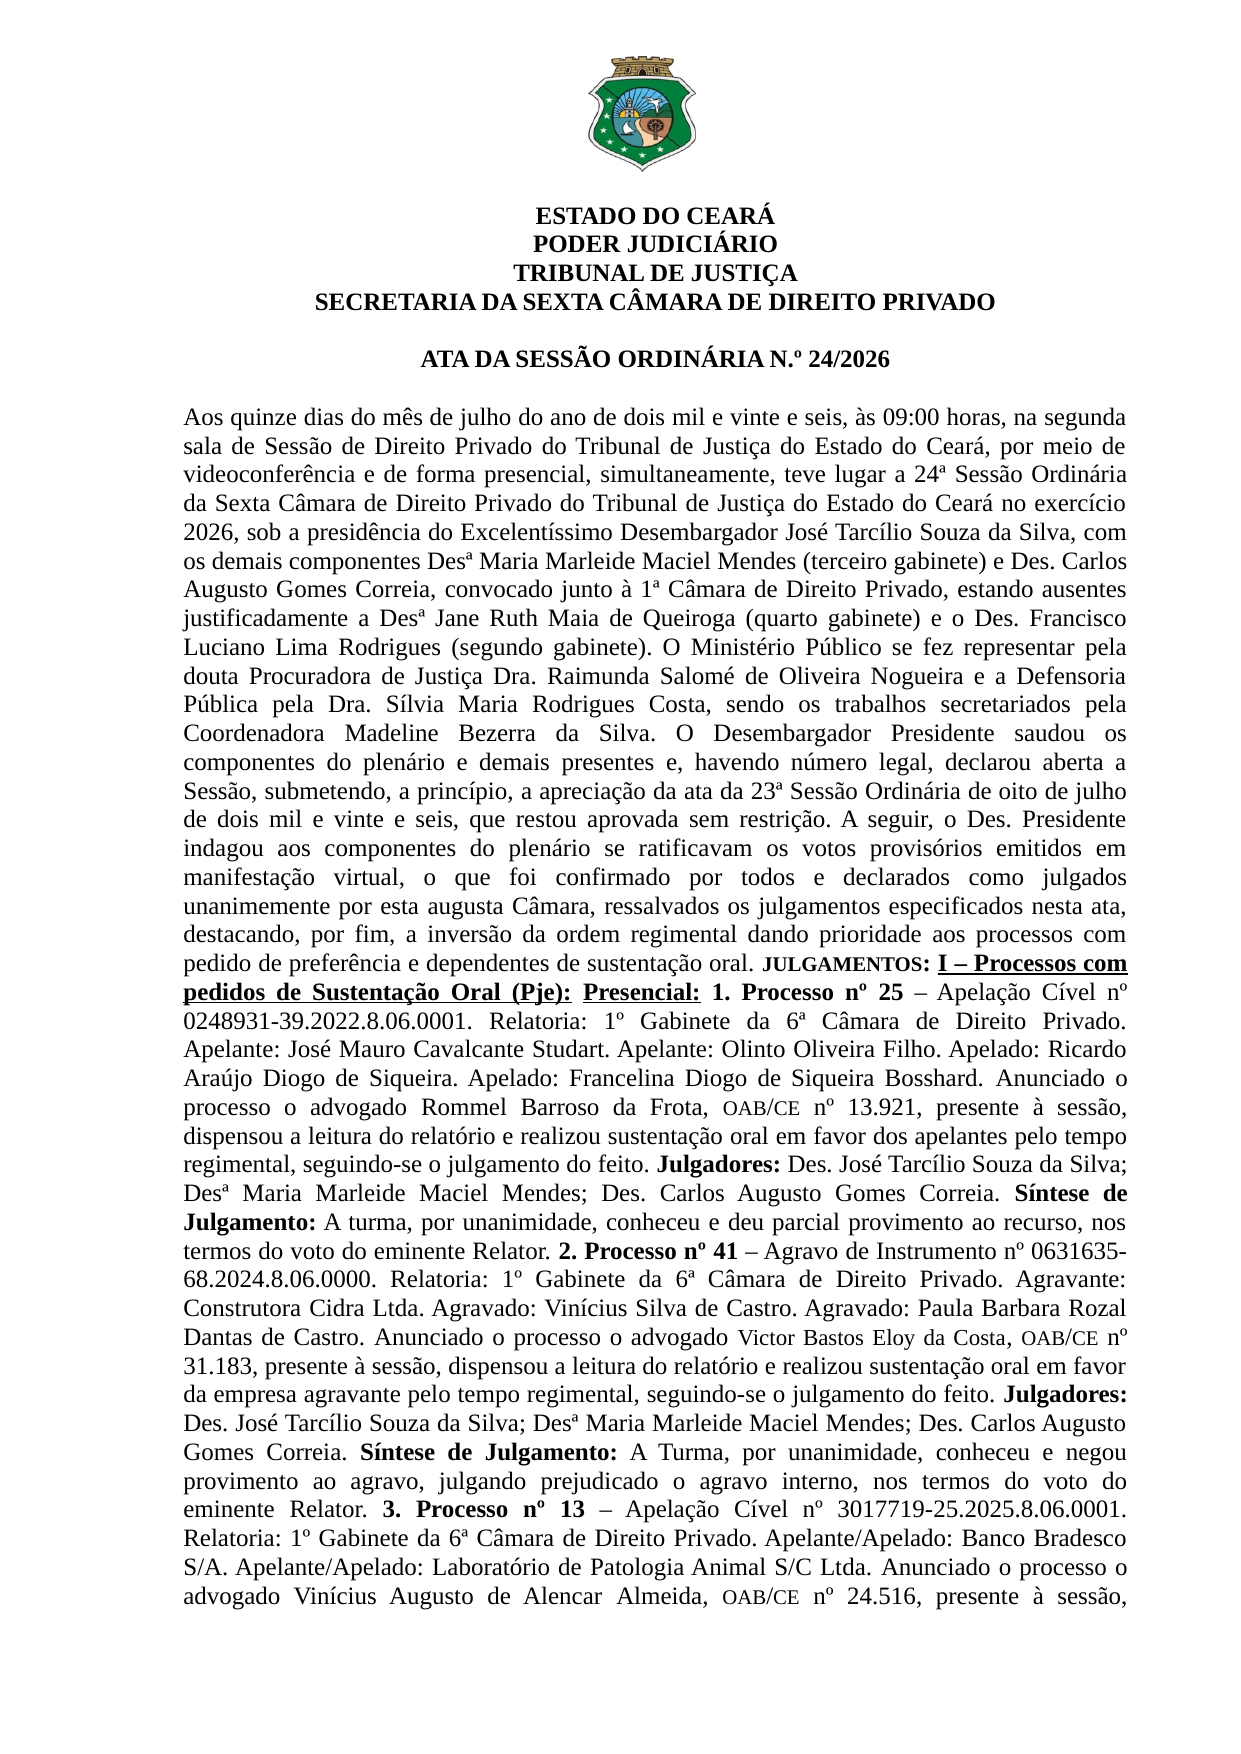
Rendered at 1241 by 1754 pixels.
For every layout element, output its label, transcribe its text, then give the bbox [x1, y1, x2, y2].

picture [588, 56, 696, 172]
text Aos quinze dias do mês de julho do ano de dois mil e vinte e seis, às 09:00 horas, na segunda sala de Sessão de Direito Privado do Tribunal de Justiça do Estado do Ceará, por meio de videoconferência e de forma presencial, simultaneamente, teve lugar a 24ª Sessão Ordinária da Sexta Câmara de Direito Privado do Tribunal de Justiça do Estado do Ceará no exercício 2026, sob a presidência do Excelentíssimo Desembargador José Tarcílio Souza da Silva, com os demais componentes Desª Maria Marleide Maciel Mendes (terceiro gabinete) e Des. Carlos Augusto Gomes Correia, convocado junto à 1ª Câmara de Direito Privado, estando ausentes justificadamente a Desª Jane Ruth Maia de Queiroga (quarto gabinete) e o Des. Francisco Luciano Lima Rodrigues (segundo gabinete). O Ministério Público se fez representar pela douta Procuradora de Justiça Dra. Raimunda Salomé de Oliveira Nogueira e a Defensoria Pública pela Dra. Sílvia Maria Rodrigues Costa, sendo os trabalhos secretariados pela Coordenadora Madeline Bezerra da Silva. O Desembargador Presidente saudou os componentes do plenário e demais presentes e, havendo número legal, declarou aberta a Sessão, submetendo, a princípio, a apreciação da ata da 23ª Sessão Ordinária de oito de julho de dois mil e vinte e seis, que restou aprovada sem restrição. A seguir, o Des. Presidente indagou aos componentes do plenário se ratificavam os votos provisórios emitidos em manifestação virtual, o que foi confirmado por todos e declarados como julgados unanimemente por esta augusta Câmara, ressalvados os julgamentos especificados nesta ata, destacando, por fim, a inversão da ordem regimental dando prioridade aos processos com pedido de preferência e dependentes de sustentação oral. JULGAMENTOS: I – Processos com pedidos de Sustentação Oral (Pje): Presencial: 1. Processo nº 25 – Apelação Cível nº 0248931-39.2022.8.06.0001. Relatoria: 1º Gabinete da 6ª Câmara de Direito Privado. Apelante: José Mauro Cavalcante Studart. Apelante: Olinto Oliveira Filho. Apelado: Ricardo Araújo Diogo de Siqueira. Apelado: Francelina Diogo de Siqueira Bosshard. Anunciado o processo o advogado Rommel Barroso da Frota, OAB/CE nº 13.921, presente à sessão, dispensou a leitura do relatório e realizou sustentação oral em favor dos apelantes pelo tempo regimental, seguindo-se o julgamento do feito. Julgadores: Des. José Tarcílio Souza da Silva; Desª Maria Marleide Maciel Mendes; Des. Carlos Augusto Gomes Correia. Síntese de Julgamento: A turma, por unanimidade, conheceu e deu parcial provimento ao recurso, nos termos do voto do eminente Relator. 2. Processo nº 41 – Agravo de Instrumento nº 0631635-68.2024.8.06.0000. Relatoria: 1º Gabinete da 6ª Câmara de Direito Privado. Agravante: Construtora Cidra Ltda. Agravado: Vinícius Silva de Castro. Agravado: Paula Barbara Rozal Dantas de Castro. Anunciado o processo o advogado Victor Bastos Eloy da Costa, OAB/CE nº 31.183, presente à sessão, dispensou a leitura do relatório e realizou sustentação oral em favor da empresa agravante pelo tempo regimental, seguindo-se o julgamento do feito. Julgadores: Des. José Tarcílio Souza da Silva; Desª Maria Marleide Maciel Mendes; Des. Carlos Augusto Gomes Correia. Síntese de Julgamento: A Turma, por unanimidade, conheceu e negou provimento ao agravo, julgando prejudicado o agravo interno, nos termos do voto do eminente Relator. 3. Processo nº 13 – Apelação Cível nº 3017719-25.2025.8.06.0001. Relatoria: 1º Gabinete da 6ª Câmara de Direito Privado. Apelante/Apelado: Banco Bradesco S/A. Apelante/Apelado: Laboratório de Patologia Animal S/C Ltda. Anunciado o processo o advogado Vinícius Augusto de Alencar Almeida, OAB/CE nº 24.516, presente à sessão, dispensou a leitura do relatório e realizou sustentação oral em favor do Laboratório de Patologia Animal S/C Ltda. pelo tempo regimental, seguindo-se o julgamento do feito. Julgadores: Des. José Tarcílio Souza da Silva; Desª Maria Marleide Maciel Mendes; Des. Carlos Augusto Gomes Correia. Síntese de Julgamento: A Turma, por unanimidade, conheceu e negou provimento aos recursos, nos termos do voto do eminente Relator. Videoconferências: 4. Processo nº 01 – Apelação Cível nº 0009316-86.2019.8.06.0112. Relatoria: 1º Gabinete da 6ª Câmara de Direito Privado. Apelante: A. M. P. S. Apelante: E. M. P. S. Apelante/Apelado: A. W. P. S. Apelante/Apelado: L. A. U. M. de A. Apelado: L. A. U. M. de A. Anunciado o processo a advogada Anya Lima Penha de Brito, OAB/CE nº 19.162, dispensou a leitura do relatório e realizou, via on-line, sustentação oral em favor de A. W. P. S. pelo tempo regimental, seguindo-se o julgamento do feito. Julgadores: Des. José Tarcílio Souza da Silva; Desª Maria Marleide Maciel Mendes; Des. Carlos Augusto Gomes Correia. Síntese do Julgamento: A Turma, por unanimidade, conheceu e negou provimento aos recursos, nos termos do voto do eminente Relator. 5. Processo nº 37 – Apelação Cível nº 0218156-07.2023.8.06.0001. Relatoria: 1º Gabinete da 6ª Câmara de Direito Privado. Apelante: J. P. V. de M. Apelante: L. de M. M. V. Apelante: A. P. V. de M. Apelado: R. P. F. de M. Anunciado o processo constatou-se a ausência da advogada Amanda Florêncio Melo, OAB/CE nº 48.709, que estava inscrita para se manifestar em favor da apelante L. de M. M. V., seguindo-se o julgamento do feito. Julgadores: Des. José Tarcílio Souza da Silva; Desª Maria Marleide Maciel Mendes; Des. Carlos Augusto Gomes Correia. Síntese do Julgamento: A Turma, por unanimidade, conheceu e negou provimento aos recursos, nos termos do voto do eminente Relator. 6. Processo nº 08 – Apelação Cível nº 3012755-86.2025.8.06.0001. Relatoria: 1º Gabinete da 6ª Câmara de Direito Privado. Apelante: José Viana de Goes Bessa. Apelado: Banco Itau Consignado S/A. Anunciado o processo o advogado Miguel Victor de Sá Cordeiro Almeida, OAB/PE nº 26.931, dispensou a leitura do relatório e realizou, via on-line, sustentação oral em favor do banco apelado pelo tempo regimental, seguindo-se o julgamento do feito. Julgadores: Des. José Tarcílio Souza da Silva; Desª Maria Marleide Maciel Mendes; Des. Carlos Augusto Gomes Correia. Síntese de Julgamento: A Turma, por unanimidade, conheceu e deu provimento ao recurso, anulando a sentença e determinando o retorno dos autos à origem, nos termos do voto do eminente Relator. 7. Processo nº 103 – Agravo de Instrumento nº 3019225-39.2025.8.06.0000. Relatoria: 3º Gabinete da 6ª Câmara de Direito Privado. Agravante: V. L. B. Agravado: J. C. F. N. Anunciado o processo a advogada Marcella Mourão de Brito, OAB/CE nº 23.459, dispensou a leitura do relatório e realizou, via on-line, sustentação oral em favor da parte agravante pelo tempo regimental. Nos debates, o nobre Des. José Tarcílio acompanhou o voto condutor e o Des. Carlos Augusto Gomes Correia apresentou proposta de majoração da obrigação alimentar em um salário-mínimo por beneficiário. Mantidos os votos, o resultado foi proclamado a seguir. Julgadores: Desª Maria Marleide Maciel Mendes; Des. José Tarcílio Souza da Silva; Des. Carlos Augusto Gomes Correia. Síntese de Julgamento: A Turma, por maioria, conheceu e negou provimento ao recurso, nos termos do voto da eminente Relatora. 8. Processo nº 67 – Apelação Cível nº 0262816-91.2020.8.06.0001. Relatoria: 3º Gabinete da 6ª Câmara de Direito Privado. Apelante: Veste S/A. Estilo. Apelado: Vougan Comércio de Confecções Ltda. Anunciado o processo o Des. Presidente esclareceu que o pedido do patrono tratava-se de mera informação, sem caracterizar inscrição para sustentar oralmente, proclamando, a seguir o resultado do julgamento. Julgadores: Desª Maria Marleide Maciel Mendes; Des. José Tarcílio Souza da Silva; Des. Carlos Augusto Gomes Correia. Síntese de Julgamento: A Turma, por unanimidade, conheceu e deu parcial provimento ao recurso, nos termos do voto da eminente Relatora. 9. Processo nº 90 – Apelação Cível nº 0260179-31.2024.8.06.0001. Relatoria: 3º Gabinete da 6ª Câmara de Direito Privado. Apelante: Banco Bradesco S/A. Apelado: José Furtado Pinto. Anunciado o processo constatou-se a ausência do advogado Caio Flávio da Silva Gondim, OAB/CE nº 25.265, que estava inscrito para se manifestar em favor da parte apelada, seguindo-se o julgamento do feito. Julgadores: Desª Maria Marleide Maciel Mendes; Des. José Tarcílio Souza da Silva; Des. Carlos Augusto Gomes Correia. Síntese de Julgamento: A Turma, por unanimidade, conheceu e deu parcial provimento ao recurso, nos termos do voto da eminente Relatora. 10. Processo nº 10 – Apelação Cível nº 3044023-95.2024.8.06.0001. Relatoria: 1º Gabinete da 6ª Câmara de Direito Privado. Apelante/Apelado: Expedita Araújo Vieira. Apelante/Apelado: Banco Pan S/A. Anunciado o processo a advogada Amanda de Oliveira Montenegro, OAB/PB nº 24.386, dispensou a leitura do relatório e realizou, via on-line, sustentação oral em favor do banco Pan S/A pelo tempo regimental, seguindo-se o julgamento do feito. Julgadores: Des. José Tarcílio Souza da Silva; Desª Maria Marleide Maciel Mendes; Des. Carlos Augusto Gomes Correia. Síntese de Julgamento: A Turma, por unanimidade, conheceu e deu provimento ao recurso da instituição financeira, rejeitando o apelo adesivo, nos termo do voto do eminente Relator. 11. Processo nº 88 – Apelação Cível nº 3000496-04.2025.8.06.0181. Relatoria: 3º Gabinete da 6ª Câmara de Direito Privado. Apelante: Banco Itaú Consignado S/A. Apelado: Maria Ferreira Silva. Anunciado o processo o advogado Iuri Lemos Correia, OAB/CE nº 30.309, dispensou a leitura do relatório e realizou, via on-line, sustentação oral em favor do banco apelante pelo tempo regimental, seguindo-se o julgamento do feito. Julgadores: Desª Maria Marleide Maciel Mendes; Des. José Tarcílio Souza da Silva; Des. Carlos Augusto Gomes Correia. Síntese de Julgamento: A Turma, por unanimidade, conheceu e deu parcial provimento ao recurso, nos termos do voto da eminente Relatora. 12. Processo nº 96 – Apelação Cível nº 3015742-95.2025.8.06.0001. Relatoria: 3º Gabinete da 6ª Câmara de Direito Privado. Apelante: Telefônica Brasil S/A. Apelado: Escala Imobiliária Ltda. Anunciado o processo o Des. Presidente informou o pedido de desistência da manifestação das patronas que haviam realizado a inscrição, seguindo-se o julgamento do feito. Julgadores: Desª Maria Marleide Maciel Mendes; Des. José Tarcílio Souza da Silva; Des. Carlos Augusto Gomes Correia. Síntese de Julgamento: A Turma, por unanimidade, conheceu e deu parcial provimento ao recurso, nos termos do voto da eminente Relatora. II – Processos Extra – pauta: 1. Processo nº 108 – Conflito De Competência Cível nº 3000679-61.2024.8.06.0002. Relatoria: 3º Gabinete da 6ª Câmara de Direito Privado. Suscitante: Juízo da 10ª Unidade do Juizado Especial Cível da Comarca de Fortaleza/CE. Suscitado: Juízo da 19ª Vara Cível de Fortaleza/CE. Julgadores: Desª Maria Marleide Maciel Mendes; Des. José Tarcílio Souza da Silva; Des. Carlos Augusto Gomes Correia. Síntese de Julgamento: Conflito negativo de competência conhecido. Competência da 19ª Vara Cível da Comarca de Fortaleza declarada. 2. Processo nº 109 – Conflito de Competência Cível nº 3017428-91.2026.8.06.0000. Relatoria: 3º Gabinete da 6ª Câmara de Direito Privado. Suscitante: 2ª Vara Cível da Comarca de Aracati. Suscitado: 1ª Vara Cível da Comarca de Aracati. Julgadores: Desª Maria Marleide Maciel Mendes; Des. José Tarcílio Souza da Silva; Des. Carlos Augusto Gomes Correia. Síntese de Julgamento: Conflito conhecido e julgado procedente para declarar competente o juízo da 1ª Vara Cível da Comarca de Aracati. III – Processos adiados nesta sessão: 1. Processo nº 12 – Apelação Cível nº 3002997-78.2025.8.06.0035. Relatoria: 1º Gabinete da 6ª Câmara de Direito Privado. Apelante: Auzia Maria Costa da Silva. Apelado: Companhia Energética do Ceará. Anunciado o processo, o Des. Presidente declarou o impedimento do Des. Carlos Augusto Gomes Correia para atuar nos autos e determinou que fosse adiado o julgamento do feito. 2. Processo nº 28 – Apelação Cível nº 0213621-84.2013.8.06.0001. Relatoria: 1º Gabinete da 6ª Câmara de Direito Privado. Apelante: Aurilene Pereira Tavares. Apelante: Farid Saker. Apelado: Companhia Imobiliária M S B. Anunciado o processo, o Des. Presidente, na qualidade de Relator, determinou que fosse adiado o julgamento do feito. 3. Processo nº 56 – Apelação Cível nº 3029357-55.2025.8.06.0001. Relatoria: 3º Gabinete da 6ª Câmara de Direito Privado. Apelante: Francisco Albenis Freitas. Apelado: Companhia Energética do Ceará. Anunciado o processo, o Des. Presidente declarou o impedimento do Des. Carlos Augusto Gomes Correia para atuar nos autos e determinou que fosse adiado o julgamento do feito. 4. Processo nº 60 – Apelação Cível nº 0200302-18.2024.8.06.0113. Relatoria: 3º Gabinete da 6ª Câmara de Direito Privado. Apelante: Raimunda Gomes Félix. Apelado: Companhia Energética do Ceará. Apelado: Todos Empreendimentos Ltda. Anunciado o processo, o Des. Presidente declarou o impedimento do Des. Carlos Augusto Gomes Correia para atuar nos autos e determinou que fosse adiado o julgamento do feito. 5. Processo nº 72 – Apelação Cível nº 0215828-41.2022.8.06.0001. Relatoria: 3º Gabinete da 6ª Câmara de Direito Privado. Apelante: Cristiane Alves Gonzaga Multimídia. Apelado: Companhia Energética do Ceará. Anunciado o processo, o Des. Presidente declarou o impedimento do Des. Carlos Augusto Gomes Correia para atuar nos autos e determinou que fosse adiado o julgamento do feito. 6. Processo nº 78 – Apelação Cível nº 3000400-54.2025.8.06.0030. Relatoria: 3º Gabinete da 6ª Câmara de Direito Privado. Apelante: Companhia Energética do Ceará. Apelado: Josefa Engrácia da Silva Gomes. Anunciado o processo, o Des. Presidente declarou o impedimento do Des. Carlos Augusto Gomes Correia para atuar nos autos e determinou que fosse adiado o julgamento do feito. 7. Processo nº 81 – Apelação Cível nº 3006329-45.2025.8.06.0167. Relatoria: 3º Gabinete da 6ª Câmara de Direito Privado. Apelante: Alice Almeida Brito. Apelado: Companhia Energética do Ceará. Anunciado o processo, o Des. Presidente declarou o impedimento do Des. Carlos Augusto Gomes Correia para atuar nos autos e determinou que fosse adiado o julgamento do feito. 8. Processo nº 83 – Apelação Cível nº 3000609-60.2026.8.06.0071. Relatoria: 3º Gabinete da 6ª Câmara de Direito Privado. Apelante: Edval Alves da Silva. Apelado: Companhia Energética do Ceará. Apelado: Enel X Brasil S/A. Anunciado o processo, o Des. Presidente declarou o impedimento do Des. Carlos Augusto Gomes Correia para atuar nos autos e determinou que fosse adiado o julgamento do feito. 9. Processo nº 84 – Apelação Cível nº 0027137-65.2018.8.06.0136. Relatoria: 3º Gabinete da 6ª Câmara de Direito Privado. Apelante: Júlio Wagner Nascimento Rolim. Apelado: Biguá Empreendimentos Imobiliários e Construção Ltda. Anunciado o processo, o qual estava relacionado para proceder sustentação oral através do advogado Júlio de Moura Rolim Neto, OAB/CE nº 29.318 em favor da parte apelante, a nobre Relatora solicitou que fosse adiado o julgamento do feito, o que foi deferido pelo Des. Presidente. IV – Processos retirados de pauta nesta sessão: 1. Processo nº 49 – Apelação Cível nº 0200999-91.2024.8.06.0031. Relatoria: 3º Gabinete da 6ª Câmara de Direito Privado. Apelante: Marria Elcy Bessa Magalhães. Apelado: Banco do Brasil S/A. Anunciado o processo, a nobre Relatora solicitou que os autos fossem retirados da pauta de julgamento, o que foi deferido pelo Des. Presidente. V – Processos pautados (PJe): 1. Processo nº 02 – Apelação Cível nº 3002973-55.2025.8.06.0001. Relatoria: 1º Gabinete da 6ª Câmara de Direito Privado. Apelante: Alan Lima de Sousa. Apelante: Antônia Aldenir Paulino Soares. Apelado: Gramado Parks Investimentos e Intermediações S/A – Em Recuperação Judicial. Julgadores: Des. José Tarcílio Souza da Silva; Desª Maria Marleide Maciel Mendes; Des. Carlos Augusto Gomes Correia. Síntese de Julgamento: Recurso desprovido. 2. Processo nº 03 – Apelação Cível nº 3004473-72.2025.8.06.0029. Relatoria: 1º Gabinete da 6ª Câmara de Direito Privado. Apelante: Luiz Francisco da Silva. Apelado: Banco Itau Consignado S/A. Julgadores: Des. José Tarcílio Souza da Silva; Desª Maria Marleide Maciel Mendes; Des. Carlos Augusto Gomes Correia. Síntese de Julgamento: Recurso desprovido. 3. Processo nº 04 – Apelação Cível nº 0200115-88.2024.8.06.0087. Relatoria: 1º Gabinete da 6ª Câmara de Direito Privado. Apelante: Juvenal Nonato Pereira da Silva. Apelado: Crefaz Sociedade de Crédito ao Microempreendedor e a Empresa de Pequeno Porte Ltda. – EPP. Julgadores: Des. José Tarcílio Souza da Silva; Desª Maria Marleide Maciel Mendes; Des. Carlos Augusto Gomes Correia. Síntese de Julgamento: Recurso desprovido. 4. Processo nº 05 – Apelação Cível nº 0050220-69.2021.8.06.0051. Relatoria: 1º Gabinete da 6ª Câmara de Direito Privado. Apelante: L..G. P. Apelado: V. do V. S. Apelado: V. V. do V. Apelado: F. L. R. do V. Apelado: V. V. do V. Apelado: V. do V. F. Apelado: V. V. do V. Apelado: V. V. do V. Apelado: J. V. de F. Apelado: J. E. do V. da S. Apelado: G. S. de A. Apelado: V. V. de C. Apelado: V. V. do V. Julgadores: Des. José Tarcílio Souza da Silva; Desª Maria Marleide Maciel Mendes; Des. Carlos Augusto Gomes Correia. Síntese de Julgamento: Recurso conhecido e desprovido. 5. Processo nº 06 – Apelação Cível nº 0010430-89.2017.8.06.0028. Relatoria: 1º Gabinete da 6ª Câmara de Direito Privado. Apelante: J. V. de F. Apelado: M. R. da S. F. Julgadores: Des. José Tarcílio Souza da Silva; Desª Maria Marleide Maciel Mendes; Des. Carlos Augusto Gomes Correia. Síntese de Julgamento: Recurso conhecido e desprovido. 6. Processo nº 07 – Apelação Cível nº 0050362-20.2021.8.06.0101. Relatoria: 1º Gabinete da 6ª Câmara de Direito Privado. Apelante: Sílvio Carlos Alves Cordeiro. Apelado: Banco do Brasil S/A. Julgadores: Des. José Tarcílio Souza da Silva; Desª Maria Marleide Maciel Mendes; Des. Carlos Augusto Gomes Correia. Síntese de Julgamento: Juízo de retratação negativo. Acórdão mantido. 7. Processo nº 09 – Apelação Cível nº 0028944-31.2018.8.06.0101. Relatoria: 1º Gabinete da 6ª Câmara de Direito Privado. Apelante: Banco BMG S/A. Apelado: Francisco Mendes Rolim. Julgadores: Des. José Tarcílio Souza da Silva; Desª Maria Marleide Maciel Mendes; Des. Carlos Augusto Gomes Correia. Síntese de Julgamento: Recurso de apelação conhecido e parcialmente provido. 8. Processo nº 11 – Apelação Cível nº 0034370-98.2010.8.06.0167. Relatoria: 1º Gabinete da 6ª Câmara de Direito Privado. Apelante: Telma Souto Angelim Rodrigues. Apelado: Cléa Maria Rodrigues Crisóstomo. Apelado: Fernando Ricardo Costa Crisóstomo. Julgadores: Des. José Tarcílio Souza da Silva; Desª Maria Marleide Maciel Mendes; Des. Carlos Augusto Gomes Correia. Síntese de Julgamento: Recurso desprovido. 9. Processo nº 14 – Agravo de Instrumento nº 0630499-36.2024.8.06.0000. Relatoria: 1º Gabinete da 6ª Câmara de Direito Privado. Agravante: Banco do Brasil S/A. Agravado: Francisco Marcondes Vieira. Julgadores: Des. José Tarcílio Souza da Silva; Desª Maria Marleide Maciel Mendes; Des. Carlos Augusto Gomes Correia. Síntese de Julgamento: Recurso conhecido e parcialmente provido. 10. Processo nº 15 – Agravo de Instrumento nº 3016577-52.2026.8.06.0000. Relatoria: 1º Gabinete da 6ª Câmara de Direito Privado. Agravante: Flaviane Maria de Farias Leite. Agravado: Safra Crédito, Financiamento e Investimento S/A. Julgadores: Des. José Tarcílio Souza da Silva; Desª Maria Marleide Maciel Mendes; Des. Carlos Augusto Gomes Correia. Síntese de Julgamento: Recurso não conhecido. 11 Processo nº 16 – Apelação Cível nº 0011473-11.2013.8.06.0090. Relatoria: 1º Gabinete da 6ª Câmara de Direito Privado. Apelante: Mateus Sales Batista. Apelante: Otaciana Elias Batista. Apelante: Empresa Gestora de Ativos – Emgea. Apelante: Caixa Econômica Federal. Apelado: Raul Ricarte Bezerra. Julgadores: Des. José Tarcílio Souza da Silva; Desª Maria Marleide Maciel Mendes; Des. Carlos Augusto Gomes Correia. Síntese de Julgamento: Recurso conhecido e desprovido. 12. Processo nº 17 – Apelação Cível nº 3002353-85.2025.8.06.0084. Relatoria: 1º Gabinete da 6ª Câmara de Direito Privado. Apelante: Maria do Socorro Cunha do Amaral. Apelado: Banco Bradesco S/A. Julgadores: Des. José Tarcílio Souza da Silva; Desª Maria Marleide Maciel Mendes; Des. Carlos Augusto Gomes Correia. Síntese de Julgamento: Apelação parcialmente provida. 13. Processo nº 18 – Apelação Cível nº 0200756-50.2024.8.06.0031. Relatoria: 1º Gabinete da 6ª Câmara de Direito Privado. Apelante: Francisco de Holanda Campelo. Apelado: Banco Bradesco S/A. Julgadores: Des. José Tarcílio Souza da Silva; Desª Maria Marleide Maciel Mendes; Des. Carlos Augusto Gomes Correia. Síntese de Julgamento: Apelo conhecido e em parte provido. 14. Processo nº 19 – Agravo de Instrumento nº 3005769-85.2026.8.06.0000. Relatoria: 1º Gabinete da 6ª Câmara de Direito Privado. Agravante: E. N. D. Agravado: Bradesco Saúde S/A. Julgadores: Des. José Tarcílio Souza da Silva; Desª Maria Marleide Maciel Mendes; Des. Carlos Augusto Gomes Correia. Síntese de Julgamento: Recurso conhecido e provido. 15. Processo nº 20 – Apelação Cível nº 0185152-52.2018.8.06.0001. Relatoria: 1º Gabinete da 6ª Câmara de Direito Privado. Apelante/Apelado: Maria Iracilda de Brito Cavalcante. Apelante/Apelado: Itau Unibanco S/A. Julgadores: Des. José Tarcílio Souza da Silva; Desª Maria Marleide Maciel Mendes; Des. Carlos Augusto Gomes Correia. Síntese de Julgamento: Provimento parcial do recurso da parte promovida. Desprovimento do recurso da parte promovente. 16. Processo nº 21 – Apelação Cível nº 3002773-40.2024.8.06.0112. Relatoria: 1º Gabinete da 6ª Câmara de Direito Privado. Apelante: Banco Bradesco S/A. Apelado: Eliseu Evangelista de Santana. Julgadores: Des. José Tarcílio Souza da Silva; Desª Maria Marleide Maciel Mendes; Des. Carlos Augusto Gomes Correia. Síntese de Julgamento: Recurso parcialmente provido. 17. Processo nº 22 – Apelação Cível nº 3001454-95.2026.8.06.0167. Relatoria: 1º Gabinete da 6ª Câmara de Direito Privado. Apelante: Francisco das Chagas Liberato Albuquerque. Apelado: Banco Agibank S/A. Julgadores: Des. José Tarcílio Souza da Silva; Desª Maria Marleide Maciel Mendes; Des. Carlos Augusto Gomes Correia. Síntese de Julgamento: Recurso parcialmente provido. 18 Processo nº 23 – Agravo de Instrumento nº 3016569-75.2026.8.06.0000. Relatoria: 1º Gabinete da 6ª Câmara de Direito Privado. Agravante: Defensoria Pública do Estado do Ceará. Agravado: Banco J. Safra S/A. Julgadores: Des. José Tarcílio Souza da Silva; Desª Maria Marleide Maciel Mendes; Des. Carlos Augusto Gomes Correia. Síntese de Julgamento: Recurso desprovido. 19. Processo nº 24 – Apelação Cível nº 3000491-61.2025.8.06.0090. Relatoria: 1º Gabinete da 6ª Câmara de Direito Privado. Apelante: Sul América Seguros de Pessoas e Previdência S/A. Apelado: Maria Vânia Pereira Leite. Julgadores: Des. José Tarcílio Souza da Silva; Desª Maria Marleide Maciel Mendes; Des. Carlos Augusto Gomes Correia. Síntese de Julgamento: Recurso conhecido e parcialmente provido. 20. Processo nº 26 – Apelação Cível nº 3005840-05.2025.8.06.0071. Relatoria: 1º Gabinete da 6ª Câmara de Direito Privado. Apelante: Zeneide de Andrade Pajeú. Apelado: Banco Bradesco S/A. Julgadores: Des. José Tarcílio Souza da Silva; Desª Maria Marleide Maciel Mendes; Des. Carlos Augusto Gomes Correia. Síntese de Julgamento: Recurso conhecido e provido. 21. Processo nº 27 – Apelação Cível nº 0200785-63.2024.8.06.0108. Relatoria: 1º Gabinete da 6ª Câmara de Direito Privado. Apelante: Banco Bradesco S/A. Apelado: João Eudes da Silva. Julgadores: Des. José Tarcílio Souza da Silva; Desª Maria Marleide Maciel Mendes; Des. Carlos Augusto Gomes Correia. Síntese de Julgamento: Recurso conhecido e parcialmente provido. 22. Processo nº 29 – Apelação Cível nº 0233795-70.2020.8.06.0001. Relatoria: 1º Gabinete da 6ª Câmara de Direito Privado. Apelante: Cicero Roberto Maia Sampaio. Apelado: Estado do Ceará. Apelado: Companhia Cearense de Transportes Metropolitanos. Julgadores: Des. José Tarcílio Souza da Silva; Desª Maria Marleide Maciel Mendes; Des. Carlos Augusto Gomes Correia. Síntese de Julgamento: Embargos manejados pela Companhia Cearense de Transportes Metropolitanos – METROFOR, conhecidos e providos, com parcial efeito infringente. 23. Processo nº 30 – Apelação Cível nº 3037255-56.2024.8.06.0001. Relatoria: 1º Gabinete da 6ª Câmara de Direito Privado. Apelante: Francisco de Assis Frota. Apelado: Banco do Brasil S/A. Julgadores: Des. José Tarcílio Souza da Silva; Desª Maria Marleide Maciel Mendes; Des. Carlos Augusto Gomes Correia. Síntese de Julgamento: Recurso desprovido. 24. Processo nº 31 – Apelação Cível nº 0095764-27.2007.8.06.0001. Relatoria: 1º Gabinete da 6ª Câmara de Direito Privado. Apelante: H S B C Bank Brasil S/A. - Banco Múltiplo. Apelado: Fernando José Villar Nogueira Paes. Apelado: José Nogueira Paes Júnior. Julgadores: Des. José Tarcílio Souza da Silva; Desª Maria Marleide Maciel Mendes; Des. Carlos Augusto Gomes Correia. Síntese de Julgamento: Provimento parcial. 25. Processo nº 32 – Apelação Cível nº 0175398-86.2018.8.06.0001. Relatoria: 1º Gabinete da 6ª Câmara de Direito Privado. Apelante: J. S. de P. Apelado: C. A. G. H. Julgadores: Des. José Tarcílio Souza da Silva; Desª Maria Marleide Maciel Mendes; Des. Carlos Augusto Gomes Correia. Síntese de Julgamento: Recurso conhecido e desprovido. 26. Processo nº 33 – Agravo de Instrumento nº 3017449-67.2026.8.06.0000. Relatoria: 1º Gabinete da 6ª Câmara de Direito Privado. Agravante: Camila Lopes dos Santos Araújo. Agravado: Darling Clínica de Estética Eireli – ME. Julgadores: Des. José Tarcílio Souza da Silva; Desª Maria Marleide Maciel Mendes; Des. Carlos Augusto Gomes Correia. Síntese de Julgamento: Recurso desprovido. 27. Processo nº 34 – Agravo de Instrumento nº 3017389-94.2026.8.06.0000. Relatoria: 1º Gabinete da 6ª Câmara de Direito Privado. Agravante: Itau Unibanco S/A. Agravado: Maria Neidiane da Silva Sousa. Julgadores: Des. José Tarcílio Souza da Silva; Desª Maria Marleide Maciel Mendes; Des. Carlos Augusto Gomes Correia. Síntese de Julgamento: Agravo de Instrumento não conhecido. 28. Processo nº 35 – Apelação Cível nº 3078291-44.2025.8.06.0001. Relatoria: 1º Gabinete da 6ª Câmara de Direito Privado. Apelante: Banco Votorantim S/A. Apelado: Emmanuela Feitosa de Paula Aragão. Julgadores: Des. José Tarcílio Souza da Silva; Desª Maria Marleide Maciel Mendes; Des. Carlos Augusto Gomes Correia. Síntese de Julgamento: Recurso desprovido. 29. Processo nº 36 – Apelação Cível nº 0016461-31.2025.8.06.0001. Relatoria: 1º Gabinete da 6ª Câmara de Direito Privado. Apelante: Luís Sérgio Carvalho Franklin. Apelante: Regina Célia Rocha Carneiro. Apelante: Maria do Socorro Lima Barbosa. Apelante: Francisco Narcísio Sales Carvalho. Apelado: Espolio Maria Carvalho dos Santos. Apelado: Patricia Cristina de Oliveira Santos. Síntese de Julgamento: Embargos de Declaração manejados por Luís Sérgio Carvalho Franklin, conhecidos e rejeitados. 30. Processo nº 38 – Apelação Cível nº 3002005-75.2025.8.06.0049. Relatoria: 1º Gabinete da 6ª Câmara de Direito Privado. Apelante: Maria Liduína de Oliveira Barroso. Apelado: Banco Bradesco S/A. Julgadores: Des. José Tarcílio Souza da Silva; Desª Maria Marleide Maciel Mendes; Des. Carlos Augusto Gomes Correia. Síntese de Julgamento: Recurso parcialmente provido. 31. Processo nº 39 – Agravo de Instrumento nº 3017473-95.2026.8.06.0000. Relatoria: 1º Gabinete da 6ª Câmara de Direito Privado. Agravante: Paulo Anacélio Araújo de Souza. Agravado: Banco do Nordeste do Brasil S/A. Julgadores: Des. José Tarcílio Souza da Silva; Desª Maria Marleide Maciel Mendes; Des. Carlos Augusto Gomes Correia. Síntese de Julgamento: Recurso provido. 32. Processo nº 40 – Apelação Cível nº 0283909-42.2022.8.06.0001. Relatoria: 1º Gabinete da 6ª Câmara de Direito Privado. Apelante: João Galeno Lima. Apelado: Banco do Brasil S/A. Julgadores: Des. José Tarcílio Souza da Silva; Desª Maria Marleide Maciel Mendes; Des. Carlos Augusto Gomes Correia. Síntese de Julgamento: Recurso conhecido e desprovido. 33. Processo nº 42 – Apelação Cível nº 0000696-18.2000.8.06.0091. Relatoria: 1º Gabinete da 6ª Câmara de Direito Privado. Apelante: Braz de Araújo Papaleo Filho. Apelante: Simone Gomes Papaleo. Apelante: Bernadete Ângela de Araújo Pereira. Apelante: Ernâni Papaleo. Apelante: Pedro Nicola Araújo Papaleo. Apelante: Terezinha de Araújo Papaleo. Apelante: Francisca Gomes Papaleo. Apelante: Mauro de Araújo Papaleo. Apelante: Solange Gomes Papaleo. Apelante: Terezinha Inês de Araújo Papaleo. Apelante: Maria Nadir de Araújo Papaleo Machado. Apelante: Mauro de Araújo Papaleo Filho. Apelado: Espolio de Ênio de Oliveira Papaleo. Apelado: Maria Gessy Nogueira Papaleo. Julgadores: Des. José Tarcílio Souza da Silva; Desª Maria Marleide Maciel Mendes; Des. Carlos Augusto Gomes Correia. Síntese de Julgamento: Embargos de Declaração manejados por Terezinha Inês de Araújo Papaléo e outros, conhecidos e rejeitados. 34. Processo nº 43 – Apelação Cível nº 3000131-45.2025.8.06.0117. Relatoria: 1º Gabinete da 6ª Câmara de Direito Privado. Apelante: Antônio Cláudio Lopes da Silva. Apelado: Banco Volkswagen S/A. Síntese de Julgamento: recurso desprovido. 35. Processo nº 44 – Apelação Cível nº 0200407-52.2023.8.06.0170. Relatoria: 3º Gabinete da 6ª Câmara de Direito Privado. Apelante: Banco Itaú Consignado S/A. Apelado: Raimundo Bezerra de Sousa. Julgadores: Desª Maria Marleide Maciel Mendes; Des. José Tarcílio Souza da Silva; Des. Carlos Augusto Gomes Correia. Síntese de Julgamento: Recurso conhecido e parcialmente provido. 36. Processo nº 45 – Apelação Cível nº 0009430-40.2012.8.06.0154. Relatoria: 3º Gabinete da 6ª Câmara de Direito Privado. Apelante: Espolio de José Ribeiro de Sousa. Apelado: Ministério Público do Estado do Ceará. Julgadores: Desª Maria Marleide Maciel Mendes; Des. José Tarcílio Souza da Silva; Des. Carlos Augusto Gomes Correia. Síntese de Julgamento: Recurso conhecido e provido. 37. Processo nº 46 – Apelação Cível nº 3020249-36.2024.8.06.0001. Relatoria: 3º Gabinete da 6ª Câmara de Direito Privado. Apelante: Edvaldo Ferreira Gomes. Apelante: Jandira Cardoso Gomes. Apelado: Caixa de Previdência dos Funcionários do Banco do Brasil. Julgadores: Desª Maria Marleide Maciel Mendes; Des. José Tarcílio Souza da Silva; Des. Carlos Augusto Gomes Correia. Síntese de Julgamento: Embargos de declaração conhecidos rejeitados. 38. Processo nº 47 – Apelação Cível nº 3023367-83.2025.8.06.0001. Relatoria: 3º Gabinete da 6ª Câmara de Direito Privado. Apelante: Celina Aparecida de Freitas Rodrigues. Apelado: Banco do Brasil S/A. Julgadores: Desª Maria Marleide Maciel Mendes; Des. José Tarcílio Souza da Silva; Des. Carlos Augusto Gomes Correia. Síntese de Julgamento: Recurso (agravo interno) conhecido e desprovido. 39. Processo nº 48 – Apelação Cível nº 0275420-79.2023.8.06.0001. Relatoria: 3º Gabinete da 6ª Câmara de Direito Privado. Apelante: Quitéria Risalva Rosa Vieira. Apelado: Construtora Mendonça Aguiar Ltda. Julgadores: Desª Maria Marleide Maciel Mendes; Des. José Tarcílio Souza da Silva; Des. Carlos Augusto Gomes Correia. Síntese de Julgamento: Embargos de declaração conhecidos e rejeitados. 40. Processo nº 50 – Apelação Cível nº 3000693-37.2025.8.06.0058. Relatoria: 3º Gabinete da 6ª Câmara de Direito Privado. Apelante: Banco Bradesco S/A. Apelado: Quitéria Fernandes de Lima. Julgadores: Desª Maria Marleide Maciel Mendes; Des. José Tarcílio Souza da Silva; Des. Carlos Augusto Gomes Correia. Síntese de Julgamento: Recurso conhecido e desprovido. 41. Processo nº 51 – Apelação Cível nº 0009024-16.2017.8.06.0066. Relatoria: 3º Gabinete da 6ª Câmara de Direito Privado. Apelante: Banco BMG S/A. Apelado: Maria Vanilda Borges Azevedo. Julgadores: Desª Maria Marleide Maciel Mendes; Des. José Tarcílio Souza da Silva; Des. Carlos Augusto Gomes Correia. Síntese de Julgamento: Recurso conhecido e desprovido. 42. Processo nº 52 – Apelação Cível nº 3000489-48.2024.8.06.0051. Relatoria: 3º Gabinete da 6ª Câmara de Direito Privado. Apelante: Marcos Aurélio Noronha Torquato. Apelado: Banco Votorantim S/A. Julgadores: Desª Maria Marleide Maciel Mendes; Des. José Tarcílio Souza da Silva; Des. Carlos Augusto Gomes Correia. Síntese de Julgamento: Recurso conhecido e desprovido. 43. Processo nº 53 – Apelação Cível nº 3000037-53.2025.8.06.0164. Relatoria: 3º Gabinete da 6ª Câmara de Direito Privado. Apelante: Ana Paula Cordeiro de Souza. Apelado: Banco do Brasil S/A. Julgadores: Desª Maria Marleide Maciel Mendes; Des. José Tarcílio Souza da Silva; Des. Carlos Augusto Gomes Correia. Síntese de Julgamento: Recurso conhecido e desprovido. 4. Processo nº 54 – Apelação Cível nº 0205601-08.2024.8.06.0167. Relatoria: 3º Gabinete da 6ª Câmara de Direito Privado. Apelante: Terezinha Araújo Silva. Apelante: M. E. A. S. Apelado: Caixa Vida e Previdência S/A. Julgadores: Desª Maria Marleide Maciel Mendes; Des. José Tarcílio Souza da Silva; Des. Carlos Augusto Gomes Correia. Síntese de Julgamento: Recurso conhecido e parcialmente provido. 45. Processo nº 55 – Apelação Cível nº 0233050-90.2020.8.06.0001. Relatoria: 3º Gabinete da 6ª Câmara de Direito Privado. Apelante: Elevadores Atlas Schindler Ltda. Apelado: Condomínio Cruzeiro do Sul. Julgadores: Desª Maria Marleide Maciel Mendes; Des. José Tarcílio Souza da Silva; Des. Carlos Augusto Gomes Correia. Síntese de Julgamento: Recurso conhecido e desprovido. 46. Processo nº 57 – Apelação Cível nº 0200571-10.2023.8.06.0043. Relatoria: 3º Gabinete da 6ª Câmara de Direito Privado. Apelante: Jefferson Ronaldo Pereira Queiroz. Apelado: Itaú Unibanco S/A. Julgadores: Desª Maria Marleide Maciel Mendes; Des. José Tarcílio Souza da Silva; Des. Carlos Augusto Gomes Correia. Síntese de Julgamento: Recurso conhecido e desprovido. 47. Processo nº 58 – Agravo de Instrumento nº 0626376-63.2022.8.06.0000. Relatoria: 3º Gabinete da 6ª Câmara de Direito Privado. Agravante: Cia de Gás do Ceará – Cegas. Agravado: Raizen Combustíveis S/A. Julgadores: Desª Maria Marleide Maciel Mendes; Des. José Tarcílio Souza da Silva; Des. Carlos Augusto Gomes Correia. Síntese de Julgamento: Recurso não conhecido. 48. Processo nº 59 – Agravo de Instrumento nº 3007060-23.2026.8.06.0000. Relatoria: 3º Gabinete da 6ª Câmara de Direito Privado. Agravante: Cláudia Correia Gomes. Agravado: Nicolle de Oliveira Ehrhardt Werton. Julgadores: Desª Maria Marleide Maciel Mendes; Des. José Tarcílio Souza da Silva; Des. Carlos Augusto Gomes Correia. Síntese de Julgamento: Recurso conhecido e desprovido. 49. Processo nº 61 – Apelação Cível nº 3042356-74.2024.8.06.0001. Relatoria: 3º Gabinete da 6ª Câmara de Direito Privado. Apelante: Maria Das Graças Portácio dos Santos. Apelado: Banco do Brasil S/A. Julgadores: Desª Maria Marleide Maciel Mendes; Des. José Tarcílio Souza da Silva; Des. Carlos Augusto Gomes Correia. Síntese de Julgamento: Recurso conhecido e desprovido. 50. Processo nº 62 – Agravo de Instrumento nº 3000311-24.2025.8.06.0000. Relatoria: 3º Gabinete da 6ª Câmara de Direito Privado. Agravante: Fundação Edson Queiroz. Agravado: Alinne Mota Cavalcante. Julgadores: Desª Maria Marleide Maciel Mendes; Des. José Tarcílio Souza da Silva; Des. Carlos Augusto Gomes Correia. Síntese de Julgamento: Recurso conhecido e provido. 51. Processo nº 63 – Apelação Cível nº 3022759-85.2025.8.06.0001. Relatoria: 3º Gabinete da 6ª Câmara de Direito Privado. Apelante: Banco Itaucard S/A. Apelante: Itaú Seguros S/A. Apelado: Francisco Wellington Braga Onofre Filho. Julgadores: Desª Maria Marleide Maciel Mendes; Des. José Tarcílio Souza da Silva; Des. Carlos Augusto Gomes Correia. Síntese de Julgamento: Recurso conhecido e parcialmente provido. 52. Processo nº 64 – Apelação Cível nº 0203608-58.2023.8.06.0071. Relatoria: 3º Gabinete da 6ª Câmara de Direito Privado. Apelante: Jucyfa Lopes Lima Fernandes. Apelante: Romário Pereira Batista. Apelado: Brígida Morais Tavares. Julgadores: Desª Maria Marleide Maciel Mendes; Des. José Tarcílio Souza da Silva; Des. Carlos Augusto Gomes Correia. Síntese de Julgamento: Recurso conhecido e desprovido. 53. Processo nº 65 – Apelação Cível nº 0200267-06.2024.8.06.0001. Relatoria: 3º Gabinete da 6ª Câmara de Direito Privado. Apelante: Riomar Fortaleza Norte S/A. Apelado: Mariana Barreira Aragão. Julgadores: Desª Maria Marleide Maciel Mendes; Des. José Tarcílio Souza da Silva; Des. Carlos Augusto Gomes Correia. Síntese de Julgamento: Recurso conhecido e desprovido. 54. Processo nº 66 – Apelação Cível nº 0007701-87.2019.8.06.0071. Relatoria: 3º Gabinete da 6ª Câmara de Direito Privado. Apelante: Cláudia Maria Pereira Ferreira Moreira. Apelado: Gleciane Viana. Julgadores: Desª Maria Marleide Maciel Mendes; Des. José Tarcílio Souza da Silva; Des. Carlos Augusto Gomes Correia. Síntese de Julgamento: Recurso conhecido e desprovido. 55. Processo nº 68 – Apelação Cível nº 0022443-67.2018.8.06.0099. Relatoria: 3º Gabinete da 6ª Câmara de Direito Privado. Apelante: Plastspuma Ind. Com. Apelado: Banco Bradesco Cartões S/A. Julgadores: Desª Maria Marleide Maciel Mendes; Des. José Tarcílio Souza da Silva; Des. Carlos Augusto Gomes Correia. Síntese de Julgamento: Recurso conhecido e desprovido. 56. Processo nº 69 – Apelação Cível nº 0042753-94.2012.8.06.0167. Relatoria: 3º Gabinete da 6ª Câmara de Direito Privado. Apelante: Banco do Nordeste do Brasil S/A. Apelado: José Pedro de Aguiar Neto. Julgadores: Desª Maria Marleide Maciel Mendes; Des. José Tarcílio Souza da Silva; Des. Carlos Augusto Gomes Correia. Síntese de Julgamento: Apelação do banco conhecida e provida. Apelação do embargante conhecida e desprovida. 57. Processo nº 70 – Apelação Cível nº 0264688-05.2024.8.06.0001. Relatoria: 3º Gabinete da 6ª Câmara de Direito Privado. Apelante: Darwin Damasceno Oliveira. Apelado: Maria Lúcia Miranda de Melo. Apelado: José Pontes de Melo. Julgadores: Desª Maria Marleide Maciel Mendes; Des. José Tarcílio Souza da Silva; Des. Carlos Augusto Gomes Correia. Síntese de Julgamento: Recurso conhecido e desprovido. 58. Processo nº 71 – Apelação Cível nº 0209663-41.2023.8.06.0001. Relatoria: 3º Gabinete da 6ª Câmara de Direito Privado. Apelante: Thayrone Silva Luz. Apelado: Banco Bradesco S.A. Julgadores: Desª Maria Marleide Maciel Mendes; Des. José Tarcílio Souza da Silva; Des. Carlos Augusto Gomes Correia. Síntese de Julgamento: Recurso conhecido e desprovido. 59. Processo nº 73 – Apelação Cível nº 3021491-93.2025.8.06.0001. Relatoria: 3º Gabinete da 6ª Câmara de Direito Privado. Apelante: Banco XP S/A. Apelado: Aloísio Vieira da Silva Filho. Julgadores: Desª Maria Marleide Maciel Mendes; Des. José Tarcílio Souza da Silva; Des. Carlos Augusto Gomes Correia. Síntese de Julgamento: Recurso conhecido e parcialmente provido. 60. Processo nº 74 – Apelação Cível nº 0056971-68.2021.8.06.0117. Relatoria: 3º Gabinete da 6ª Câmara de Direito Privado. Apelante: Hospital Antônio Prudente Ltda. Apelado: Solange Miranda da Silva. Julgadores: Desª Maria Marleide Maciel Mendes; Des. José Tarcílio Souza da Silva; Des. Carlos Augusto Gomes Correia. Síntese de Julgamento: Recurso conhecido e desprovido. 61. Processo nº 75 – Apelação Cível nº 0196794-85.2019.8.06.0001. Relatoria: 3º Gabinete da 6ª Câmara de Direito Privado. Apelante: Trícia Carvalho Carneiro. Apelante: Leonardo Halley Carvalho Pimentel. Apelado: Banco do Brasil S/A. Apelado: Manhattan Spring Park – Empreendimento Imobiliário Ltda. Julgadores: Desª Maria Marleide Maciel Mendes; Des. José Tarcílio Souza da Silva; Des. Carlos Augusto Gomes Correia. Síntese de Julgamento: Recurso conhecido e desprovido. 62. Processo nº 76 – Apelação Cível nº 0204641-70.2024.8.06.0064. Relatoria: 3º Gabinete da 6ª Câmara de Direito Privado. Apelante: Dionatom Soares Oliveira. Apelado: Banco Honda S/A. Julgadores: Desª Maria Marleide Maciel Mendes; Des. José Tarcílio Souza da Silva; Des. Carlos Augusto Gomes Correia. Síntese de Julgamento: Recurso conhecido e desprovido. 63. Processo nº 77 – Apelação Cível nº 0200413-06.2024.8.06.0047. Relatoria: 3º Gabinete da 6ª Câmara de Direito Privado. Apelante: Antônio Samuel da Costa Pinheiro. Apelante: Robertson Martins Esteves. Apelante: Maria Jacinta Dantas de Aquino. Apelado: Kilvia Maria Esteves de Lima. Julgadores: Desª Maria Marleide Maciel Mendes; Des. José Tarcílio Souza da Silva; Des. Carlos Augusto Gomes Correia. Síntese de Julgamento: Recurso conhecido em parte e, na parte conhecida, desprovido. 64. Processo nº 79 – Agravo de Instrumento nº 0638164-06.2024.8.06.0000. Relatoria: 3º Gabinete da 6ª Câmara de Direito Privado. Agravante: Jorge Carlos Brito de Sousa. Agravante: Luiz Gonzaga Brito Filho. Agravante: Francisco Josué Brito de Sousa. Agravado: Maria do Carmo de Sousa Menezes. Agravado: Maria Auxiliadora de Sousa Pinheiro. Julgadores: Desª Maria Marleide Maciel Mendes; Des. José Tarcílio Souza da Silva; Des. Carlos Augusto Gomes Correia. Síntese de Julgamento: Embargos conhecidos e rejeitados. 65. Processo nº 80 – Apelação Cível nº 0201811-04.2024.8.06.0171. Relatoria: 3º Gabinete da 6ª Câmara de Direito Privado. Apelante: Bradesco Vida e Previdência S/A. Apelante: Banco Bradesco S/A. Apelado: Francisca de Araújo Leite de Castro. Julgadores: Desª Maria Marleide Maciel Mendes; Des. José Tarcílio Souza da Silva; Des. Carlos Augusto Gomes Correia. Síntese de Julgamento: Recurso conhecido e parcialmente provido. 66. Processo nº 82 – Apelação Cível nº 3000756-49.2026.8.06.0051. Relatoria: 3º Gabinete da 6ª Câmara de Direito Privado. Apelante: S. V. D. S. R. Apelante: Antônia Erislene da Silva. Apelado: Banco C6 Consignado. Julgadores: Desª Maria Marleide Maciel Mendes; Des. José Tarcílio Souza da Silva; Des. Carlos Augusto Gomes Correia. Síntese de Julgamento: Recurso conhecido e provido. 67. Processo nº 85 – Apelação Cível nº 3001767-86.2025.8.06.0136. Relatoria: 3º Gabinete da 6ª Câmara de Direito Privado. Apelante: Antônia Elisete da Silva Santos. Apelado: Parati – Crédito Financiamento e Investimento S/A. Julgadores: Desª Maria Marleide Maciel Mendes; Des. José Tarcílio Souza da Silva; Des. Carlos Augusto Gomes Correia. Síntese de Julgamento: Recurso conhecido e provido. 68. Processo nº 86 – Apelação Cível nº 3001312-54.2025.8.06.0029. Relatoria: 3º Gabinete da 6ª Câmara de Direito Privado. Apelante: Manoel Agrimar Pimentel. Apelado: Paulista – Serviços de Recebimentos e Pagamentos Ltda. Julgadores: Desª Maria Marleide Maciel Mendes; Des. José Tarcílio Souza da Silva; Des. Carlos Augusto Gomes Correia. Síntese de Julgamento: Recurso conhecido e parcialmente provido. 69. Processo nº 87 – Apelação Cível nº 3098533-24.2025.8.06.0001. Relatoria: 3º Gabinete da 6ª Câmara de Direito Privado. Apelante: Unimed do Ceará Federação das Cooperativas de Trabalho Médico do Estado. do Ceará Ltda. Apelado: Vinícius Carvalho Peixoto. Apelado: José Haroldo Nogueira Peixoto. Julgadores: Desª Maria Marleide Maciel Mendes; Des. José Tarcílio Souza da Silva; Des. Carlos Augusto Gomes Correia. Síntese de Julgamento: Recurso conhecido e provido. 70. Processo nº 89 – Apelação Cível nº 3000258-30.2026.8.06.0090. Relatoria: 3º Gabinete da 6ª Câmara de Direito Privado. Apelante: Banco BMG S/A. Apelado: Francisco Chagas Lima. Julgadores: Desª Maria Marleide Maciel Mendes; Des. José Tarcílio Souza da Silva; Des. Carlos Augusto Gomes Correia. Síntese de Julgamento: Recurso conhecido e parcialmente provido. 71. Processo nº 91 – Apelação Cível nº 0179634-81.2018.8.06.0001. Relatoria: 3º Gabinete da 6ª Câmara de Direito Privado. Apelante: Ana Maria Barbosa Costa. Apelado: Francisca Antônia Ribeiro Sales. Apelado: Condomínio Solar dos Evangelistas Bloco B. Julgadores: Desª Maria Marleide Maciel Mendes; Des. José Tarcílio Souza da Silva; Des. Carlos Augusto Gomes Correia. Síntese de Julgamento: Recurso conhecido e provido. 72. Processo nº 92 – Apelação Cível nº 0200153-48.2022.8.06.0030. Relatoria: 3º Gabinete da 6ª Câmara de Direito Privado. Apelante: Banco do Brasil S/A. Apelado: E. K. A. D. A. Julgadores: Desª Maria Marleide Maciel Mendes; Des. José Tarcílio Souza da Silva; Des. Carlos Augusto Gomes Correia. Síntese de Julgamento: Recurso conhecido e desprovido. 73. Processo nº 93 – Apelação Cível nº 0203244-44.2019.8.06.0001. Relatoria: 3º Gabinete da 6ª Câmara de Direito Privado. Apelante: Telefônica Brasil S/A. Apelado: Escala Imobiliária Ltda. Julgadores: Desª Maria Marleide Maciel Mendes; Des. José Tarcílio Souza da Silva; Des. Carlos Augusto Gomes Correia. Síntese de Julgamento: Recursos conhecidos e desprovidos. 74. Processo nº 94 – Apelação Cível nº 0200091-75.2022.8.06.0137. Relatoria: 3º Gabinete da 6ª Câmara de Direito Privado. Apelante: Francisco Fábio Maciel de Sousa. Apelado: Wex/Bulla. Julgadores: Desª Maria Marleide Maciel Mendes; Des. José Tarcílio Souza da Silva; Des. Carlos Augusto Gomes Correia. Síntese de Julgamento: Recurso conhecido e desprovido. 75. Processo nº 95 – Apelação Cível nº 0000194-97.2002.8.06.0030. Relatoria: 3º Gabinete da 6ª Câmara de Direito Privado. Apelante: Banco do Nordeste do Brasil S/A. Apelado: Francisco Alves do Carmo. Apelado: Raimundo Alves do Carmo. Julgadores: Desª Maria Marleide Maciel Mendes; Des. José Tarcílio Souza da Silva; Des. Carlos Augusto Gomes Correia. Síntese de Julgamento: Recurso conhecido e desprovido. 76. Processo nº 97 – Apelação Cível nº 3000279-24.2025.8.06.0160. Relatoria: 3º Gabinete da 6ª Câmara de Direito Privado. Apelante: 088 Hall Ltda. Apelante: Maria Laene Claudino. Apelante: Quitéria Barbosa Claudino. Apelado: Banco do Brasil S/A. Julgadores: Desª Maria Marleide Maciel Mendes; Des. José Tarcílio Souza da Silva; Des. Carlos Augusto Gomes Correia. Síntese de Julgamento: Recurso conhecido e desprovido. 77. Processo nº 98 – Apelação Cível nº 3033630-77.2025.8.06.0001. Relatoria: 3º Gabinete da 6ª Câmara de Direito Privado. Apelante: Marcos Vinícius Melo de Freitas. Apelado: Banco Volkswagen S/A. Julgadores: Desª Maria Marleide Maciel Mendes; Des. José Tarcílio Souza da Silva; Des. Carlos Augusto Gomes Correia. Síntese de Julgamento: Recurso conhecido e provido. 78. Processo nº 99 – Apelação Cível nº 0153102-07.2017.8.06.0001. Relatoria: 3º Gabinete da 6ª Câmara de Direito Privado. Apelante: Fábio Henrique Silva de Araújo. Apelante: Líder Serviços Em Refrigeração Ltda. Apelado: Banco do Nordeste do Brasil S/A. Julgadores: Desª Maria Marleide Maciel Mendes; Des. José Tarcílio Souza da Silva; Des. Carlos Augusto Gomes Correia. Síntese de Julgamento: Recurso conhecido e desprovido. 79. Processo nº 100 – Apelação Cível nº 0551232-32.2012.8.06.0001. Relatoria: 3º Gabinete da 6ª Câmara de Direito Privado. Apelante/Apelado: José Gomes de Freitas. Apelante/Apelado: Veneranda Leitão da Silva. Apelante/Apelado: Francisco Gomes Teixeira. Apelante/Apelado: Maria de Fátima Freitas Gomes. Julgadores: Desª Maria Marleide Maciel Mendes; Des. José Tarcílio Souza da Silva; Des. Carlos Augusto Gomes Correia. Síntese de Julgamento: Recursos conhecidos e desprovidos. 80. Processo nº 101 – Apelação Cível nº 0222489-36.2022.8.06.0001. Relatoria: 3º Gabinete da 6ª Câmara de Direito Privado. Apelante: Banco Bradesco S/A. Apelado: Rosana Calixto Sociedade Individual de Advocacia. Julgadores: Desª Maria Marleide Maciel Mendes; Des. José Tarcílio Souza da Silva; Des. Carlos Augusto Gomes Correia. Síntese de Julgamento: Recurso conhecido e provido. 81. Processo nº 102 – Apelação Cível nº 3031276-79.2025.8.06.0001. Relatoria: 3º Gabinete da 6ª Câmara de Direito Privado. Apelante: Uber do Brasil Tecnologia Ltda. Apelado: Antônio Henrique Melo da Silva. Julgadores: Desª Maria Marleide Maciel Mendes; Des. José Tarcílio Souza da Silva; Des. Carlos Augusto Gomes Correia. Síntese de Julgamento: Recurso conhecido e desprovido. 82. Processo nº 104 – Apelação Cível nº 0201298-30.2022.8.06.0034. Relatoria: 3º Gabinete da 6ª Câmara de Direito Privado. Apelante: Sílvia Angelina Tomaz Fernandes. Apelado: Condomínio Costa Blanca Resort. Julgadores: Desª Maria Marleide Maciel Mendes; Des. José Tarcílio Souza da Silva; Des. Carlos Augusto Gomes Correia. Síntese de Julgamento: Recurso conhecido e desprovido. 83. Processo nº 105 – Apelação Cível nº 0201326-40.2022.8.06.0117. Relatoria: 3º Gabinete da 6ª Câmara de Direito Privado. Apelante: Banco J. Safra S/A. Apelado: Wilrobson Ladislau dos Santos. Julgadores: Desª Maria Marleide Maciel Mendes; Des. José Tarcílio Souza da Silva; Des. Carlos Augusto Gomes Correia. Síntese de Julgamento: Recurso conhecido e desprovido. 84. Processo nº 106 – Apelação Cível nº 0201610-13.2022.8.06.0064. Relatoria: 3º Gabinete da 6ª Câmara de Direito Privado. Apelante: José Ivan Silva do Nascimento. Apelado: Edna Maria Honório Cavalcante Timbó. Julgadores: Desª Maria Marleide Maciel Mendes; Des. José Tarcílio Souza da Silva; Des. Carlos Augusto Gomes Correia. Síntese de Julgamento: recurso conhecido e provido. 85. Processo nº 107 – Apelação Cível nº 0200130-65.2023.8.06.0128. Relatoria: 3º Gabinete da 6ª Câmara de Direito Privado. Apelante: Aymore Crédito, Financiamento e Investimento S.A. Apelante: Itapeva XI Multicarteira Fundo de Investimento em Direitos Creditórios Não Padronizados. Apelado: Claudson Freitas Cavalcante. Julgadores: Desª Maria Marleide Maciel Mendes; Des. José Tarcílio Souza da Silva; Des. Carlos Augusto Gomes Correia. Síntese de Julgamento: Recurso conhecido e provido. Findo o julgamento, o Des. Presidente propôs voto de pesar pelo passamento da Juíza titular da 4ª Vara de Sucessões da comarca de Fortaleza, Dra. Rosália Gomes dos Santos, que faleceu no último dia 08 de julho, no que foi acompanhado pelos demais membros desta Corte e pelas representantes do Ministério Público e da Defensoria Pública. A seguir, saudou mais uma vez os presentes, e, como nada mais houvesse a tratar, deu por encerrada esta Sessão precisamente às 11:05 horas, da qual eu, William Izac Lima, Técnico Judiciário, mat. 200.384, lavrei a presente Ata que, lida e aprovada, vai adiante assinada. Destarte foram julgados na 24ª Sessão Ordinária desta Câmara 99 (noventa e nove) processos, além de 09 (nove) processos adiados e 01 (um) processo retirado de pauta, sem pedido de vista. Fortaleza, aos quinze dias do mês de julho do ano de dois mil e vinte e seis (2026). [183, 402, 1128, 1609]
text SECRETARIA DA SEXTA CÂMARA DE DIREITO PRIVADO [183, 287, 1128, 316]
text ATA DA SESSÃO ORDINÁRIA N.º 24/2026 [183, 344, 1128, 373]
text ESTADO DO CEARÁ [183, 201, 1128, 229]
text TRIBUNAL DE JUSTIÇA [183, 258, 1128, 287]
text PODER JUDICIÁRIO [183, 229, 1128, 258]
